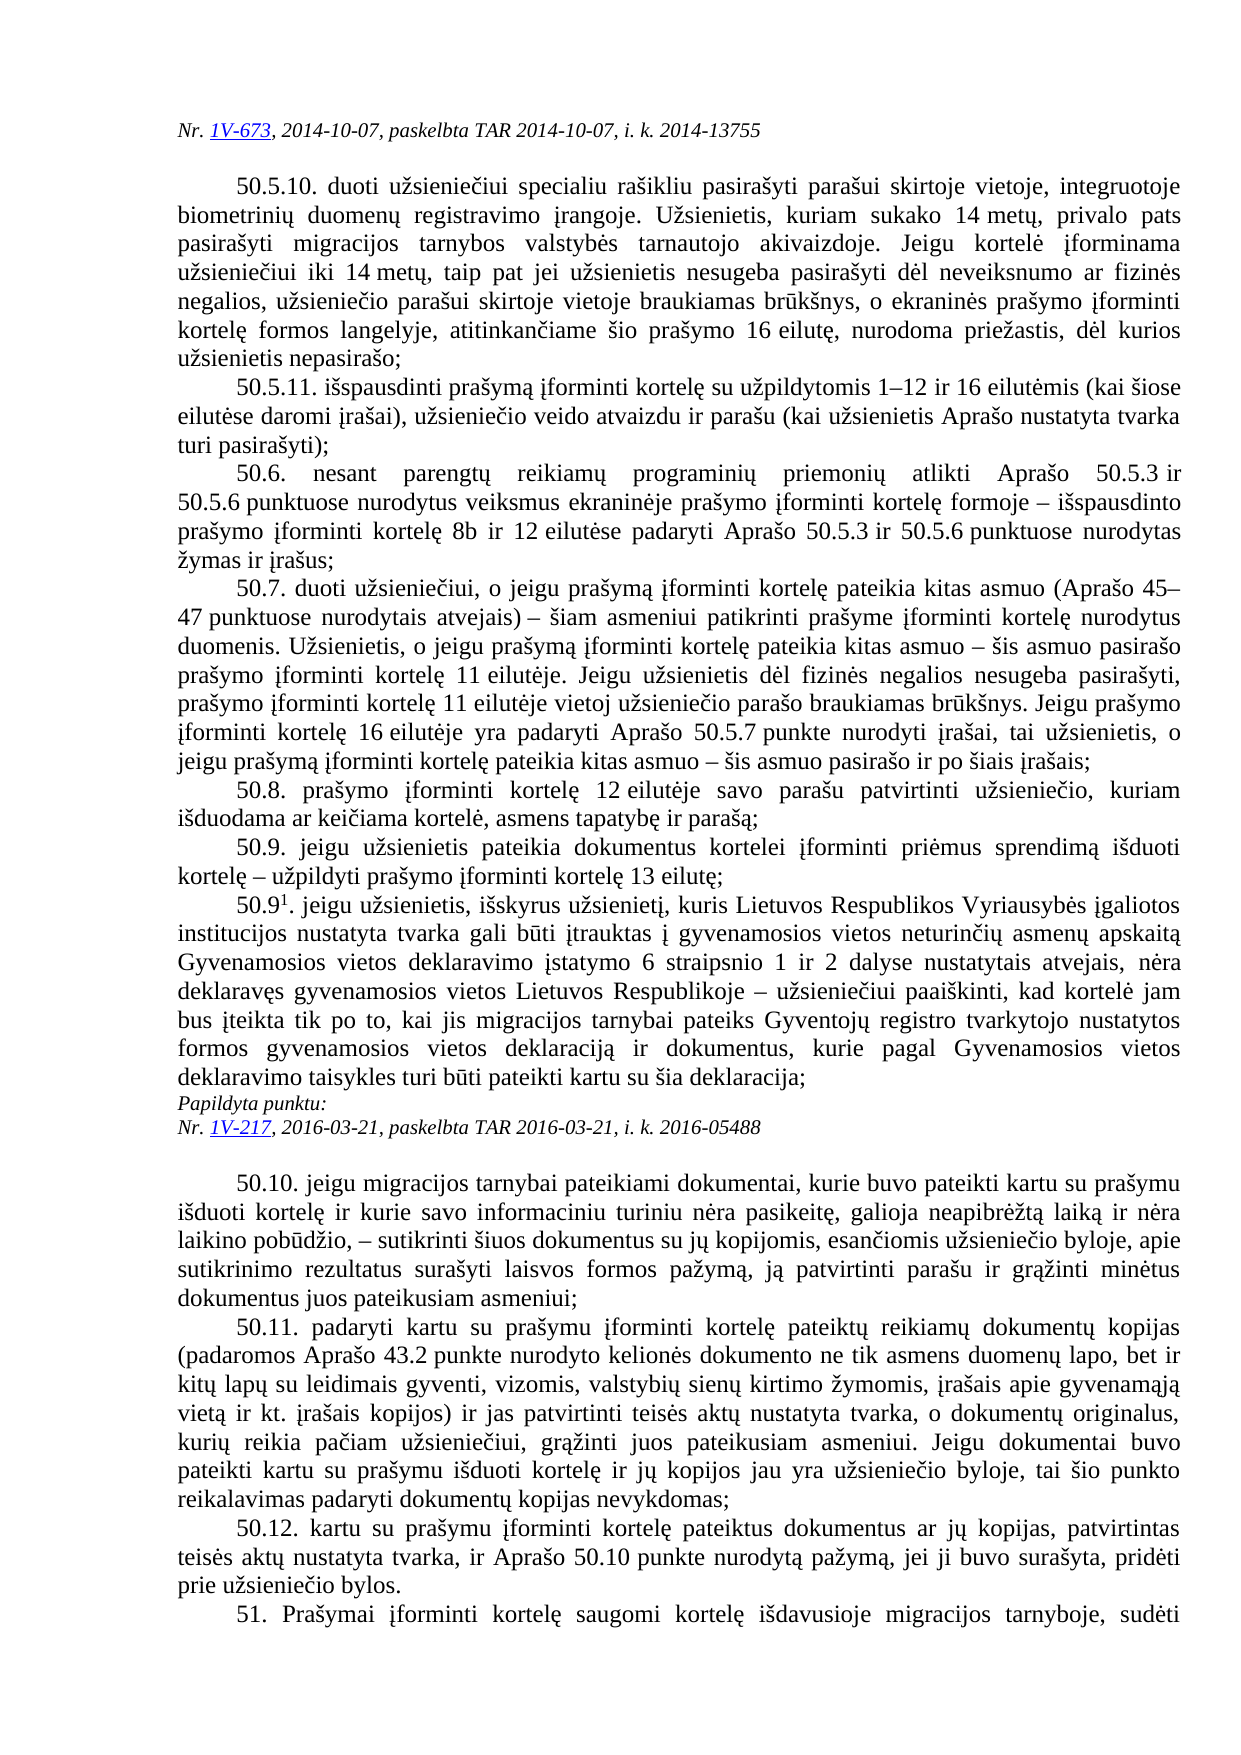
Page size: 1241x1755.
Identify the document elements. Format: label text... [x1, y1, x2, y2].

text 50.10. jeigu migracijos tarnybai pateikiami dokumentai, kurie buvo pateikti kartu su prašymu išduoti kortelę ir kurie savo informaciniu turiniu nėra pasikeitę, galioja neapibrėžtą laiką ir nėra laikino pobūdžio, – sutikrinti šiuos dokumentus su jų kopijomis, esančiomis užsieniečio byloje, apie sutikrinimo rezultatus surašyti laisvos formos pažymą, ją patvirtinti parašu ir grąžinti minėtus dokumentus juos pateikusiam asmeniui; [177, 1168, 1181, 1312]
text Nr. 1V-217, 2016-03-21, paskelbta TAR 2016-03-21, i. k. 2016-05488 [177, 1115, 1181, 1139]
text Nr. 1V-673, 2014-10-07, paskelbta TAR 2014-10-07, i. k. 2014-13755 [177, 118, 1181, 142]
text 51. Prašymai įforminti kortelę saugomi kortelę išdavusioje migracijos tarnyboje, sudėti [177, 1599, 1181, 1628]
text 50.7. duoti užsieniečiui, o jeigu prašymą įforminti kortelę pateikia kitas asmuo (Aprašo 45–47 punktuose nurodytais atvejais) – šiam asmeniui patikrinti prašyme įforminti kortelę nurodytus duomenis. Užsienietis, o jeigu prašymą įforminti kortelę pateikia kitas asmuo – šis asmuo pasirašo prašymo įforminti kortelę 11 eilutėje. Jeigu užsienietis dėl fizinės negalios nesugeba pasirašyti, prašymo įforminti kortelę 11 eilutėje vietoj užsieniečio parašo braukiamas brūkšnys. Jeigu prašymo įforminti kortelę 16 eilutėje yra padaryti Aprašo 50.5.7 punkte nurodyti įrašai, tai užsienietis, o jeigu prašymą įforminti kortelę pateikia kitas asmuo – šis asmuo pasirašo ir po šiais įrašais; [177, 573, 1181, 775]
text 50.5.10. duoti užsieniečiui specialiu rašikliu pasirašyti parašui skirtoje vietoje, integruotoje biometrinių duomenų registravimo įrangoje. Užsienietis, kuriam sukako 14 metų, privalo pats pasirašyti migracijos tarnybos valstybės tarnautojo akivaizdoje. Jeigu kortelė įforminama užsieniečiui iki 14 metų, taip pat jei užsienietis nesugeba pasirašyti dėl neveiksnumo ar fizinės negalios, užsieniečio parašui skirtoje vietoje braukiamas brūkšnys, o ekraninės prašymo įforminti kortelę formos langelyje, atitinkančiame šio prašymo 16 eilutę, nurodoma priežastis, dėl kurios užsienietis nepasirašo; [177, 171, 1181, 372]
text 50.11. padaryti kartu su prašymu įforminti kortelę pateiktų reikiamų dokumentų kopijas (padaromos Aprašo 43.2 punkte nurodyto kelionės dokumento ne tik asmens duomenų lapo, bet ir kitų lapų su leidimais gyventi, vizomis, valstybių sienų kirtimo žymomis, įrašais apie gyvenamąją vietą ir kt. įrašais kopijos) ir jas patvirtinti teisės aktų nustatyta tvarka, o dokumentų originalus, kurių reikia pačiam užsieniečiui, grąžinti juos pateikusiam asmeniui. Jeigu dokumentai buvo pateikti kartu su prašymu išduoti kortelę ir jų kopijos jau yra užsieniečio byloje, tai šio punkto reikalavimas padaryti dokumentų kopijas nevykdomas; [177, 1312, 1181, 1513]
text 50.6. nesant parengtų reikiamų programinių priemonių atlikti Aprašo 50.5.3 ir 50.5.6 punktuose nurodytus veiksmus ekraninėje prašymo įforminti kortelę formoje – išspausdinto prašymo įforminti kortelę 8b ir 12 eilutėse padaryti Aprašo 50.5.3 ir 50.5.6 punktuose nurodytas žymas ir įrašus; [177, 458, 1181, 573]
text 50.12. kartu su prašymu įforminti kortelę pateiktus dokumentus ar jų kopijas, patvirtintas teisės aktų nustatyta tvarka, ir Aprašo 50.10 punkte nurodytą pažymą, jei ji buvo surašyta, pridėti prie užsieniečio bylos. [177, 1513, 1181, 1599]
text Papildyta punktu: [177, 1091, 1181, 1115]
text 50.91. jeigu užsienietis, išskyrus užsienietį, kuris Lietuvos Respublikos Vyriausybės įgaliotos institucijos nustatyta tvarka gali būti įtrauktas į gyvenamosios vietos neturinčių asmenų apskaitą Gyvenamosios vietos deklaravimo įstatymo 6 straipsnio 1 ir 2 dalyse nustatytais atvejais, nėra deklaravęs gyvenamosios vietos Lietuvos Respublikoje – užsieniečiui paaiškinti, kad kortelė jam bus įteikta tik po to, kai jis migracijos tarnybai pateiks Gyventojų registro tvarkytojo nustatytos formos gyvenamosios vietos deklaraciją ir dokumentus, kurie pagal Gyvenamosios vietos deklaravimo taisykles turi būti pateikti kartu su šia deklaracija; [177, 890, 1181, 1091]
text 50.8. prašymo įforminti kortelę 12 eilutėje savo parašu patvirtinti užsieniečio, kuriam išduodama ar keičiama kortelė, asmens tapatybę ir parašą; [177, 775, 1181, 832]
text 50.9. jeigu užsienietis pateikia dokumentus kortelei įforminti priėmus sprendimą išduoti kortelę – užpildyti prašymo įforminti kortelę 13 eilutę; [177, 832, 1181, 890]
text 50.5.11. išspausdinti prašymą įforminti kortelę su užpildytomis 1–12 ir 16 eilutėmis (kai šiose eilutėse daromi įrašai), užsieniečio veido atvaizdu ir parašu (kai užsienietis Aprašo nustatyta tvarka turi pasirašyti); [177, 372, 1181, 458]
